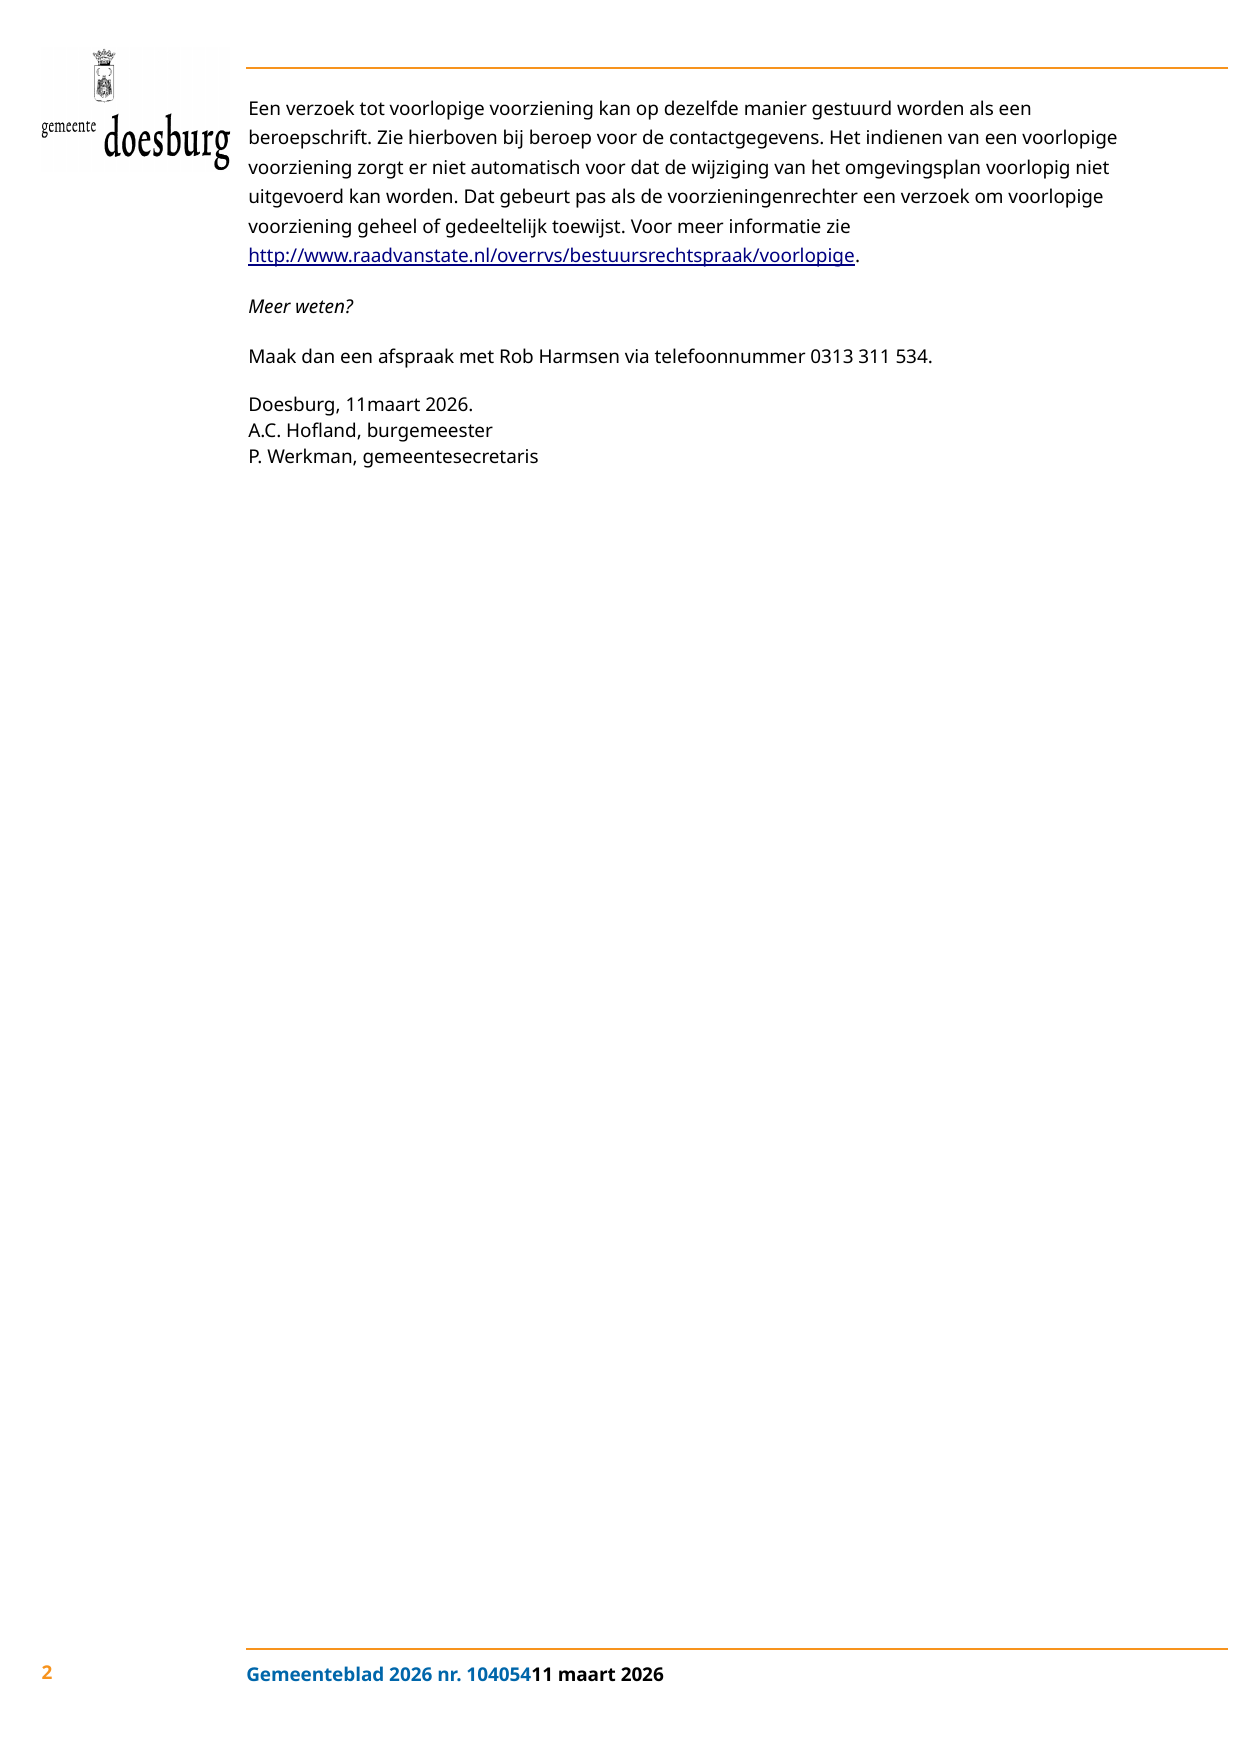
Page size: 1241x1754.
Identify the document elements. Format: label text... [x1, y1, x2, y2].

text Meer weten? [248, 293, 1152, 319]
text A.C. Hofland, burgemeester [248, 417, 1152, 443]
text P. Werkman, gemeentesecretaris [248, 443, 1152, 468]
text Een verzoek tot voorlopige voorziening kan op dezelfde manier gestuurd worden als een beroepschrift. Zie hierboven bij beroep voor de contactgegevens. Het indienen van een voorlopige voorziening zorgt er niet automatisch voor dat de wijziging van het omgevingsplan voorlopig niet uitgevoerd kan worden. Dat gebeurt pas als de voorzieningenrechter een verzoek om voorlopige voorziening geheel of gedeeltelijk toewijst. Voor meer informatie zie http://www.raadvanstate.nl/overrvs/bestuursrechtspraak/voorlopige. [248, 95, 1152, 268]
text Doesburg, 11maart 2026. [248, 391, 1152, 417]
picture [41, 47, 231, 172]
text Maak dan een afspraak met Rob Harmsen via telefoonnummer 0313 311 534. [248, 343, 1152, 369]
